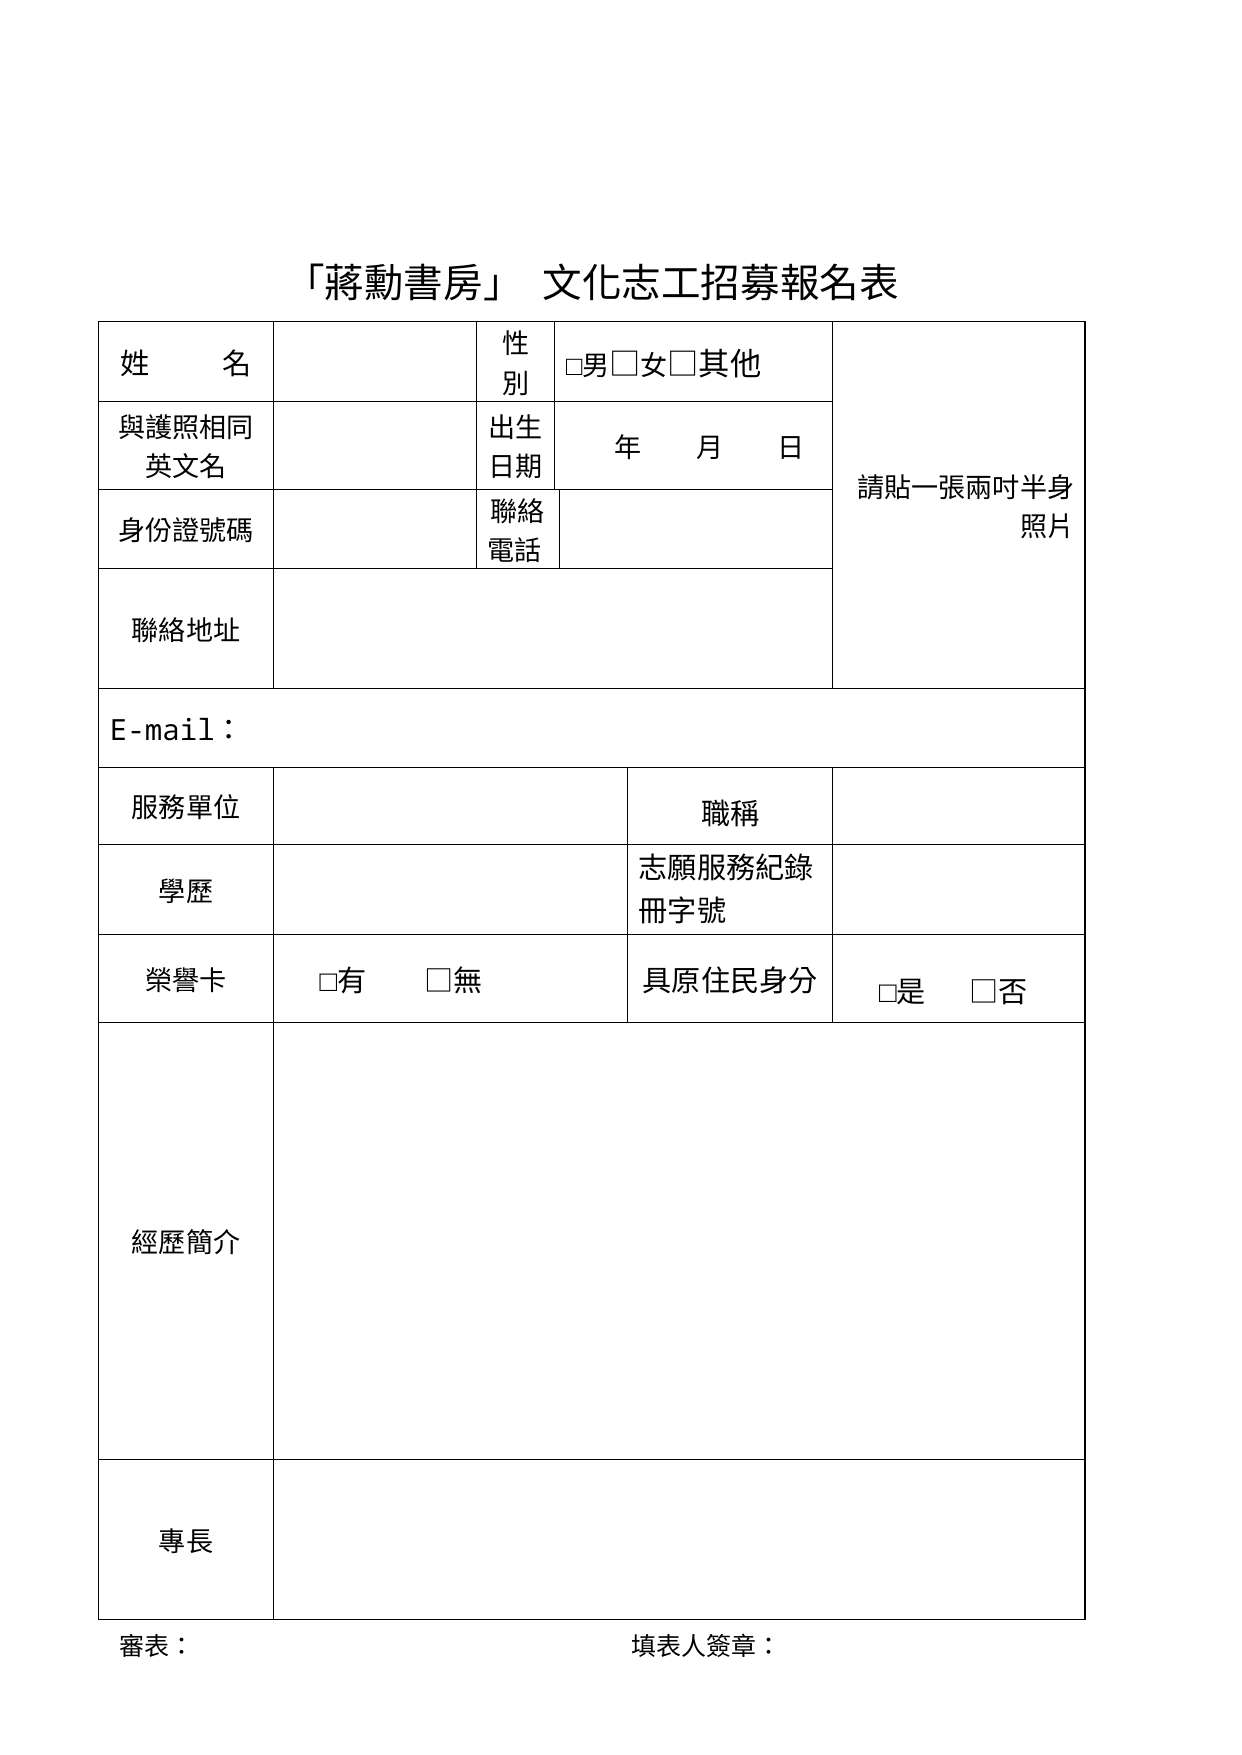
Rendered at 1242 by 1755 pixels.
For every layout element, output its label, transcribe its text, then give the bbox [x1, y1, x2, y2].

table_cell □有 □無 [274, 935, 627, 1022]
table_cell 具原住民身分 [628, 935, 832, 1022]
table_cell [274, 569, 832, 688]
text 審表： 填表人簽章： [59, 1620, 1132, 1664]
table_cell 專長 [99, 1460, 273, 1619]
table_header 請貼一張兩吋半身照片 [833, 322, 1084, 688]
table_header 姓 名 [99, 322, 273, 401]
table_cell 出生日期 [477, 402, 554, 488]
table_header 性 別 [477, 322, 554, 401]
table_cell 身份證號碼 [99, 490, 273, 568]
table_cell 榮譽卡 [99, 935, 273, 1022]
table_cell 與護照相同英文名 [99, 402, 273, 488]
table_cell [274, 1023, 1084, 1459]
table_cell 年 月 日 [555, 402, 832, 488]
table_cell 服務單位 [99, 768, 273, 844]
table_cell [560, 490, 832, 568]
table_header [274, 322, 476, 401]
table_cell [274, 402, 476, 488]
table_cell [274, 1460, 1084, 1619]
table_cell 經歷簡介 [99, 1023, 273, 1459]
table_cell [274, 490, 476, 568]
table_cell 志願服務紀錄冊字號 [628, 845, 832, 934]
table_cell 職稱 [628, 768, 832, 844]
table_cell [833, 768, 1084, 844]
table_cell E-mail： [99, 689, 1084, 767]
table_cell [274, 768, 627, 844]
table_cell 學歷 [99, 845, 273, 934]
table_cell 聯絡地址 [99, 569, 273, 688]
table_header □男□女□其他 [555, 322, 832, 401]
table_cell [833, 845, 1084, 934]
text 「蔣勳書房」 文化志工招募報名表 [48, 251, 1135, 309]
table_cell [274, 845, 627, 934]
table_cell 聯絡 電話 [477, 490, 559, 568]
table_cell □是 □否 [833, 935, 1084, 1022]
